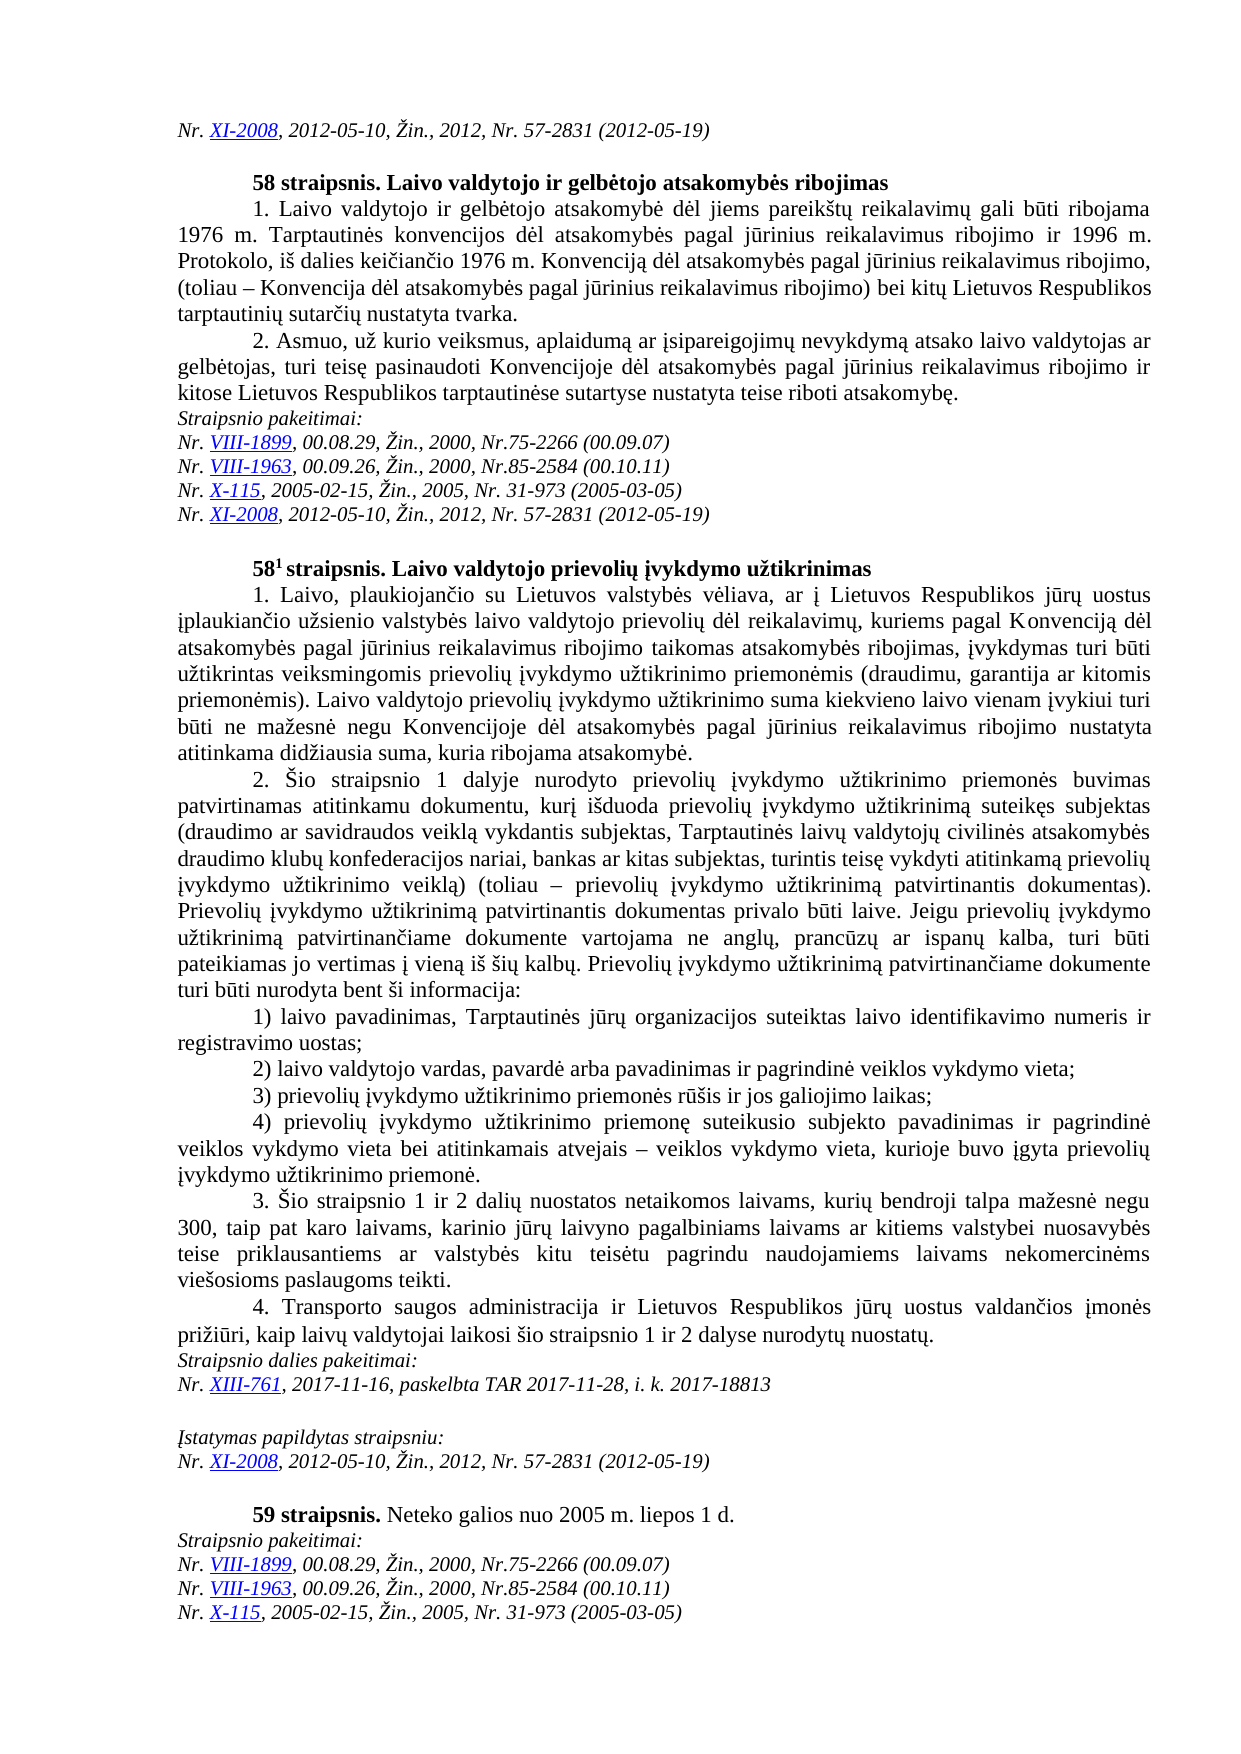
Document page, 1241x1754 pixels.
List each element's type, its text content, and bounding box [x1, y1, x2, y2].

text Nr. XI-2008, 2012-05-10, Žin., 2012, Nr. 57-2831 (2012-05-19) [177, 118, 1152, 142]
text Straipsnio pakeitimai: [177, 406, 1152, 430]
text Nr. VIII-1963, 00.09.26, Žin., 2000, Nr.85-2584 (00.10.11) [177, 454, 1152, 478]
text 58 straipsnis. Laivo valdytojo ir gelbėtojo atsakomybės ribojimas [177, 168, 1152, 195]
text Nr. XI-2008, 2012-05-10, Žin., 2012, Nr. 57-2831 (2012-05-19) [177, 502, 1152, 526]
text 4) prievolių įvykdymo užtikrinimo priemonę suteikusio subjekto pavadinimas ir pagrindinė veiklos vykdymo vieta bei atitinkamais atvejais – veiklos vykdymo vieta, kurioje buvo įgyta prievolių įvykdymo užtikrinimo priemonė. [177, 1108, 1152, 1187]
text 2. Šio straipsnio 1 dalyje nurodyto prievolių įvykdymo užtikrinimo priemonės buvimas patvirtinamas atitinkamu dokumentu, kurį išduoda prievolių įvykdymo užtikrinimą suteikęs subjektas (draudimo ar savidraudos veiklą vykdantis subjektas, Tarptautinės laivų valdytojų civilinės atsakomybės draudimo klubų konfederacijos nariai, bankas ar kitas subjektas, turintis teisę vykdyti atitinkamą prievolių įvykdymo užtikrinimo veiklą) (toliau – prievolių įvykdymo užtikrinimą patvirtinantis dokumentas). Prievolių įvykdymo užtikrinimą patvirtinantis dokumentas privalo būti laive. Jeigu prievolių įvykdymo užtikrinimą patvirtinančiame dokumente vartojama ne anglų, prancūzų ar ispanų kalba, turi būti pateikiamas jo vertimas į vieną iš šių kalbų. Prievolių įvykdymo užtikrinimą patvirtinančiame dokumente turi būti nurodyta bent ši informacija: [177, 766, 1152, 1003]
text 4. Transporto saugos administracija ir Lietuvos Respublikos jūrų uostus valdančios įmonės prižiūri, kaip laivų valdytojai laikosi šio straipsnio 1 ir 2 dalyse nurodytų nuostatų. [177, 1293, 1152, 1348]
text 1) laivo pavadinimas, Tarptautinės jūrų organizacijos suteiktas laivo identifikavimo numeris ir registravimo uostas; [177, 1003, 1152, 1056]
text 3. Šio straipsnio 1 ir 2 dalių nuostatos netaikomos laivams, kurių bendroji talpa mažesnė negu 300, taip pat karo laivams, karinio jūrų laivyno pagalbiniams laivams ar kitiems valstybei nuosavybės teise priklausantiems ar valstybės kitu teisėtu pagrindu naudojamiems laivams nekomercinėms viešosioms paslaugoms teikti. [177, 1187, 1152, 1293]
text 59 straipsnis. Neteko galios nuo 2005 m. liepos 1 d. [177, 1502, 1152, 1528]
text Nr. XIII-761, 2017-11-16, paskelbta TAR 2017-11-28, i. k. 2017-18813 [177, 1372, 1152, 1396]
text 2. Asmuo, už kurio veiksmus, aplaidumą ar įsipareigojimų nevykdymą atsako laivo valdytojas ar gelbėtojas, turi teisę pasinaudoti Konvencijoje dėl atsakomybės pagal jūrinius reikalavimus ribojimo ir kitose Lietuvos Respublikos tarptautinėse sutartyse nustatyta teise riboti atsakomybę. [177, 327, 1152, 406]
text 581 straipsnis. Laivo valdytojo prievolių įvykdymo užtikrinimas [177, 555, 1152, 581]
text 3) prievolių įvykdymo užtikrinimo priemonės rūšis ir jos galiojimo laikas; [177, 1082, 1152, 1108]
text Nr. X-115, 2005-02-15, Žin., 2005, Nr. 31-973 (2005-03-05) [177, 1600, 1152, 1624]
text Straipsnio pakeitimai: [177, 1528, 1152, 1552]
text Nr. VIII-1899, 00.08.29, Žin., 2000, Nr.75-2266 (00.09.07) [177, 1552, 1152, 1576]
text Nr. VIII-1899, 00.08.29, Žin., 2000, Nr.75-2266 (00.09.07) [177, 430, 1152, 454]
text 1. Laivo, plaukiojančio su Lietuvos valstybės vėliava, ar į Lietuvos Respublikos jūrų uostus įplaukiančio užsienio valstybės laivo valdytojo prievolių dėl reikalavimų, kuriems pagal Konvenciją dėl atsakomybės pagal jūrinius reikalavimus ribojimo taikomas atsakomybės ribojimas, įvykdymas turi būti užtikrintas veiksmingomis prievolių įvykdymo užtikrinimo priemonėmis (draudimu, garantija ar kitomis priemonėmis). Laivo valdytojo prievolių įvykdymo užtikrinimo suma kiekvieno laivo vienam įvykiui turi būti ne mažesnė negu Konvencijoje dėl atsakomybės pagal jūrinius reikalavimus ribojimo nustatyta atitinkama didžiausia suma, kuria ribojama atsakomybė. [177, 581, 1152, 766]
text Įstatymas papildytas straipsniu: [177, 1425, 1152, 1449]
text Nr. VIII-1963, 00.09.26, Žin., 2000, Nr.85-2584 (00.10.11) [177, 1576, 1152, 1600]
text Nr. X-115, 2005-02-15, Žin., 2005, Nr. 31-973 (2005-03-05) [177, 478, 1152, 502]
text Straipsnio dalies pakeitimai: [177, 1348, 1152, 1372]
text 2) laivo valdytojo vardas, pavardė arba pavadinimas ir pagrindinė veiklos vykdymo vieta; [177, 1056, 1152, 1082]
text 1. Laivo valdytojo ir gelbėtojo atsakomybė dėl jiems pareikštų reikalavimų gali būti ribojama 1976 m. Tarptautinės konvencijos dėl atsakomybės pagal jūrinius reikalavimus ribojimo ir 1996 m. Protokolo, iš dalies keičiančio 1976 m. Konvenciją dėl atsakomybės pagal jūrinius reikalavimus ribojimo, (toliau – Konvencija dėl atsakomybės pagal jūrinius reikalavimus ribojimo) bei kitų Lietuvos Respublikos tarptautinių sutarčių nustatyta tvarka. [177, 195, 1152, 327]
text Nr. XI-2008, 2012-05-10, Žin., 2012, Nr. 57-2831 (2012-05-19) [177, 1449, 1152, 1473]
